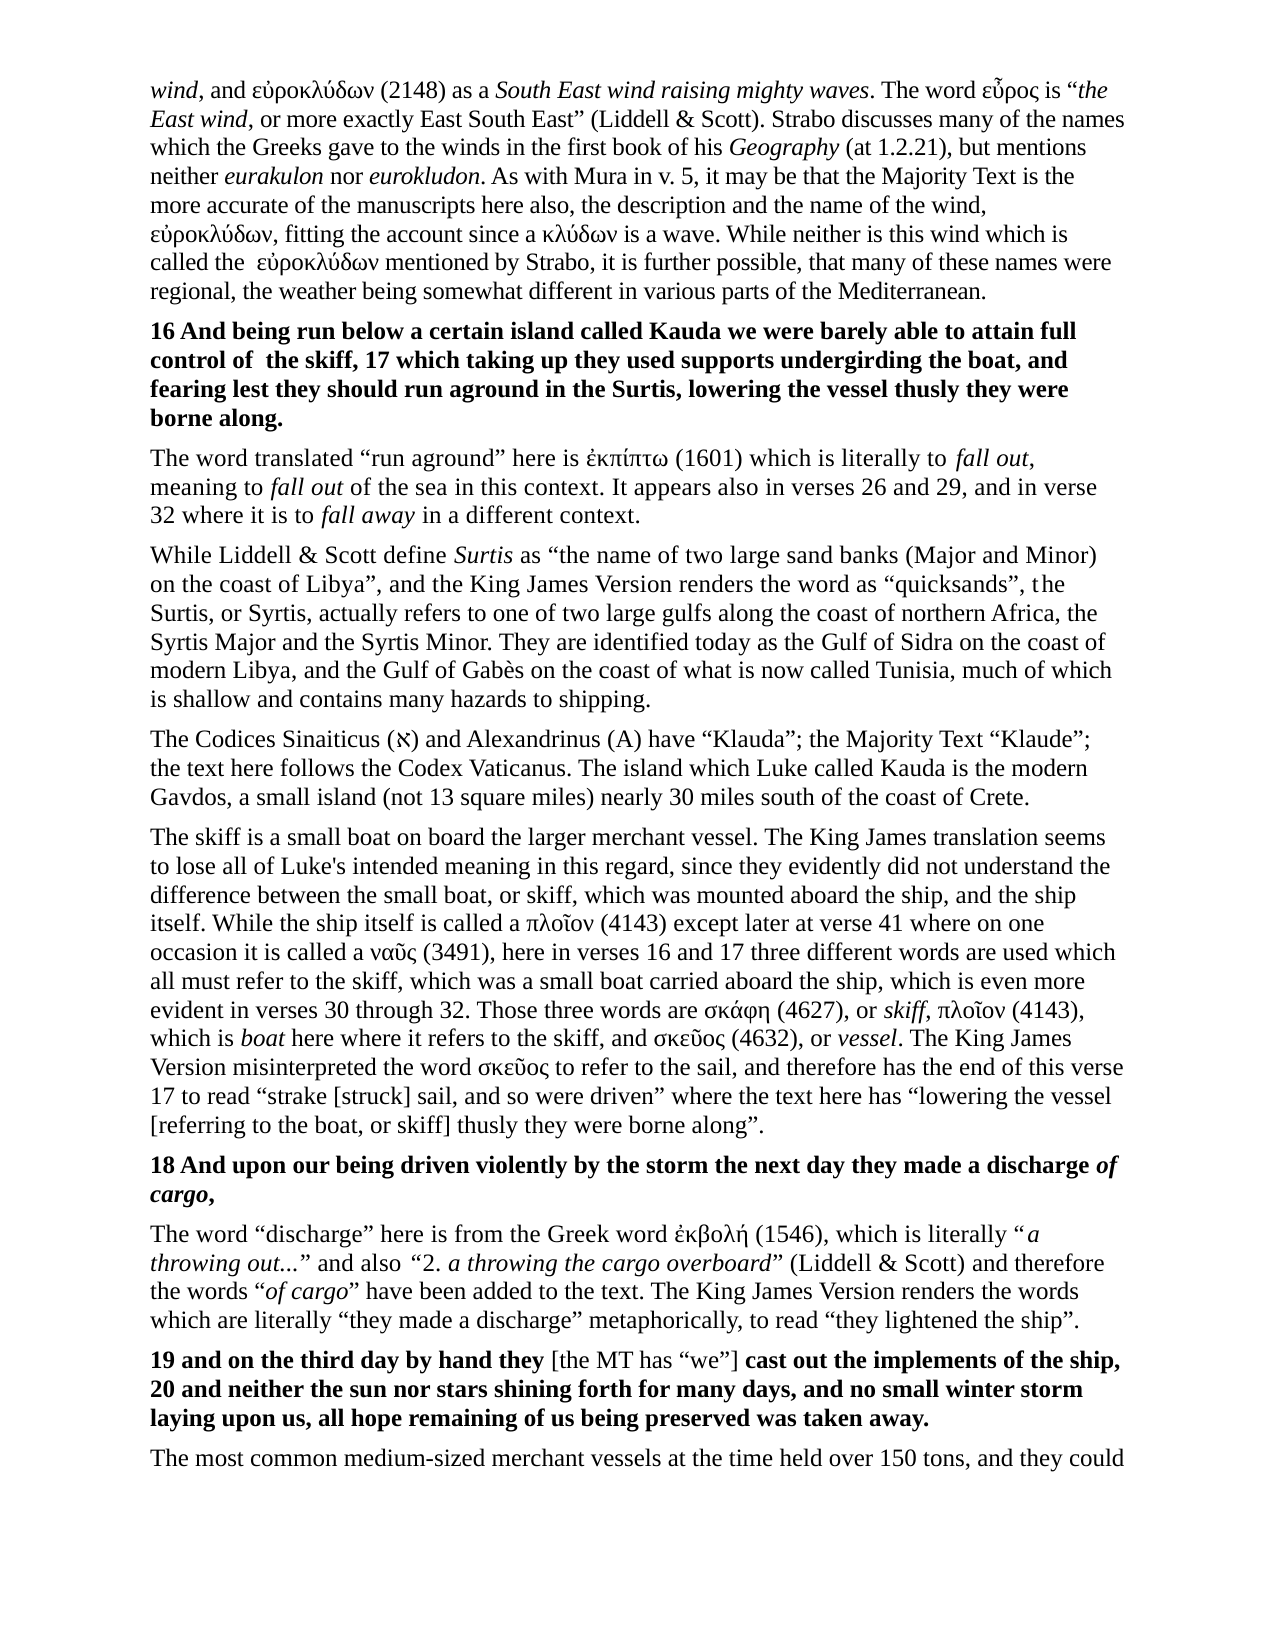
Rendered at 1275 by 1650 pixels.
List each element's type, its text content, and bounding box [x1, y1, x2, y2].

text wind, and εὐροκλύδων (2148) as a South East wind raising mighty waves. The word εὖρος is “the East wind, or more exactly East South East” (Liddell & Scott). Strabo discusses many of the names which the Greeks gave to the winds in the first book of his Geography (at 1.2.21), but mentions neither eurakulon nor eurokludon. As with Mura in v. 5, it may be that the Majority Text is the more accurate of the manuscripts here also, the description and the name of the wind, εὐροκλύδων, fitting the account since a κλύδων is a wave. While neither is this wind which is called the εὐροκλύδων mentioned by Strabo, it is further possible, that many of these names were regional, the weather being somewhat different in various parts of the Mediterranean. [150, 75, 1125, 305]
text The most common medium-sized merchant vessels at the time held over 150 tons, and they could [150, 1443, 1125, 1472]
text 19 and on the third day by hand they [the MT has “we”] cast out the implements of the ship, 20 and neither the sun nor stars shining forth for many days, and no small winter storm laying upon us, all hope remaining of us being preserved was taken away. [150, 1345, 1125, 1432]
text While Liddell & Scott define Surtis as “the name of two large sand banks (Major and Minor) on the coast of Libya”, and the King James Version renders the word as “quicksands”, the Surtis, or Syrtis, actually refers to one of two large gulfs along the coast of northern Africa, the Syrtis Major and the Syrtis Minor. They are identified today as the Gulf of Sidra on the coast of modern Libya, and the Gulf of Gabès on the coast of what is now called Tunisia, much of which is shallow and contains many hazards to shipping. [150, 541, 1125, 713]
text The Codices Sinaiticus (א) and Alexandrinus (A) have “Klauda”; the Majority Text “Klaude”; the text here follows the Codex Vaticanus. The island which Luke called Kauda is the modern Gavdos, a small island (not 13 square miles) nearly 30 miles south of the coast of Crete. [150, 724, 1125, 811]
text 16 And being run below a certain island called Kauda we were barely able to attain full control of the skiff, 17 which taking up they used supports undergirding the boat, and fearing lest they should run aground in the Surtis, lowering the vessel thusly they were borne along. [150, 316, 1125, 431]
text The skiff is a small boat on board the larger merchant vessel. The King James translation seems to lose all of Luke's intended meaning in this regard, since they evidently did not understand the difference between the small boat, or skiff, which was mounted aboard the ship, and the ship itself. While the ship itself is called a πλοῖον (4143) except later at verse 41 where on one occasion it is called a ναῦς (3491), here in verses 16 and 17 three different words are used which all must refer to the skiff, which was a small boat carried aboard the ship, which is even more evident in verses 30 through 32. Those three words are σκάφη (4627), or skiff, πλοῖον (4143), which is boat here where it refers to the skiff, and σκεῦος (4632), or vessel. The King James Version misinterpreted the word σκεῦος to refer to the sail, and therefore has the end of this verse 17 to read “strake [struck] sail, and so were driven” where the text here has “lowering the vessel [referring to the boat, or skiff] thusly they were borne along”. [150, 822, 1125, 1138]
text 18 And upon our being driven violently by the storm the next day they made a discharge of cargo, [150, 1150, 1125, 1207]
text The word “discharge” here is from the Greek word ἐκβολή (1546), which is literally “a throwing out...” and also “2. a throwing the cargo overboard” (Liddell & Scott) and therefore the words “of cargo” have been added to the text. The King James Version renders the words which are literally “they made a discharge” metaphorically, to read “they lightened the ship”. [150, 1219, 1125, 1334]
text The word translated “run aground” here is ἐκπίπτω (1601) which is literally to fall out, meaning to fall out of the sea in this context. It appears also in verses 26 and 29, and in verse 32 where it is to fall away in a different context. [150, 443, 1125, 529]
